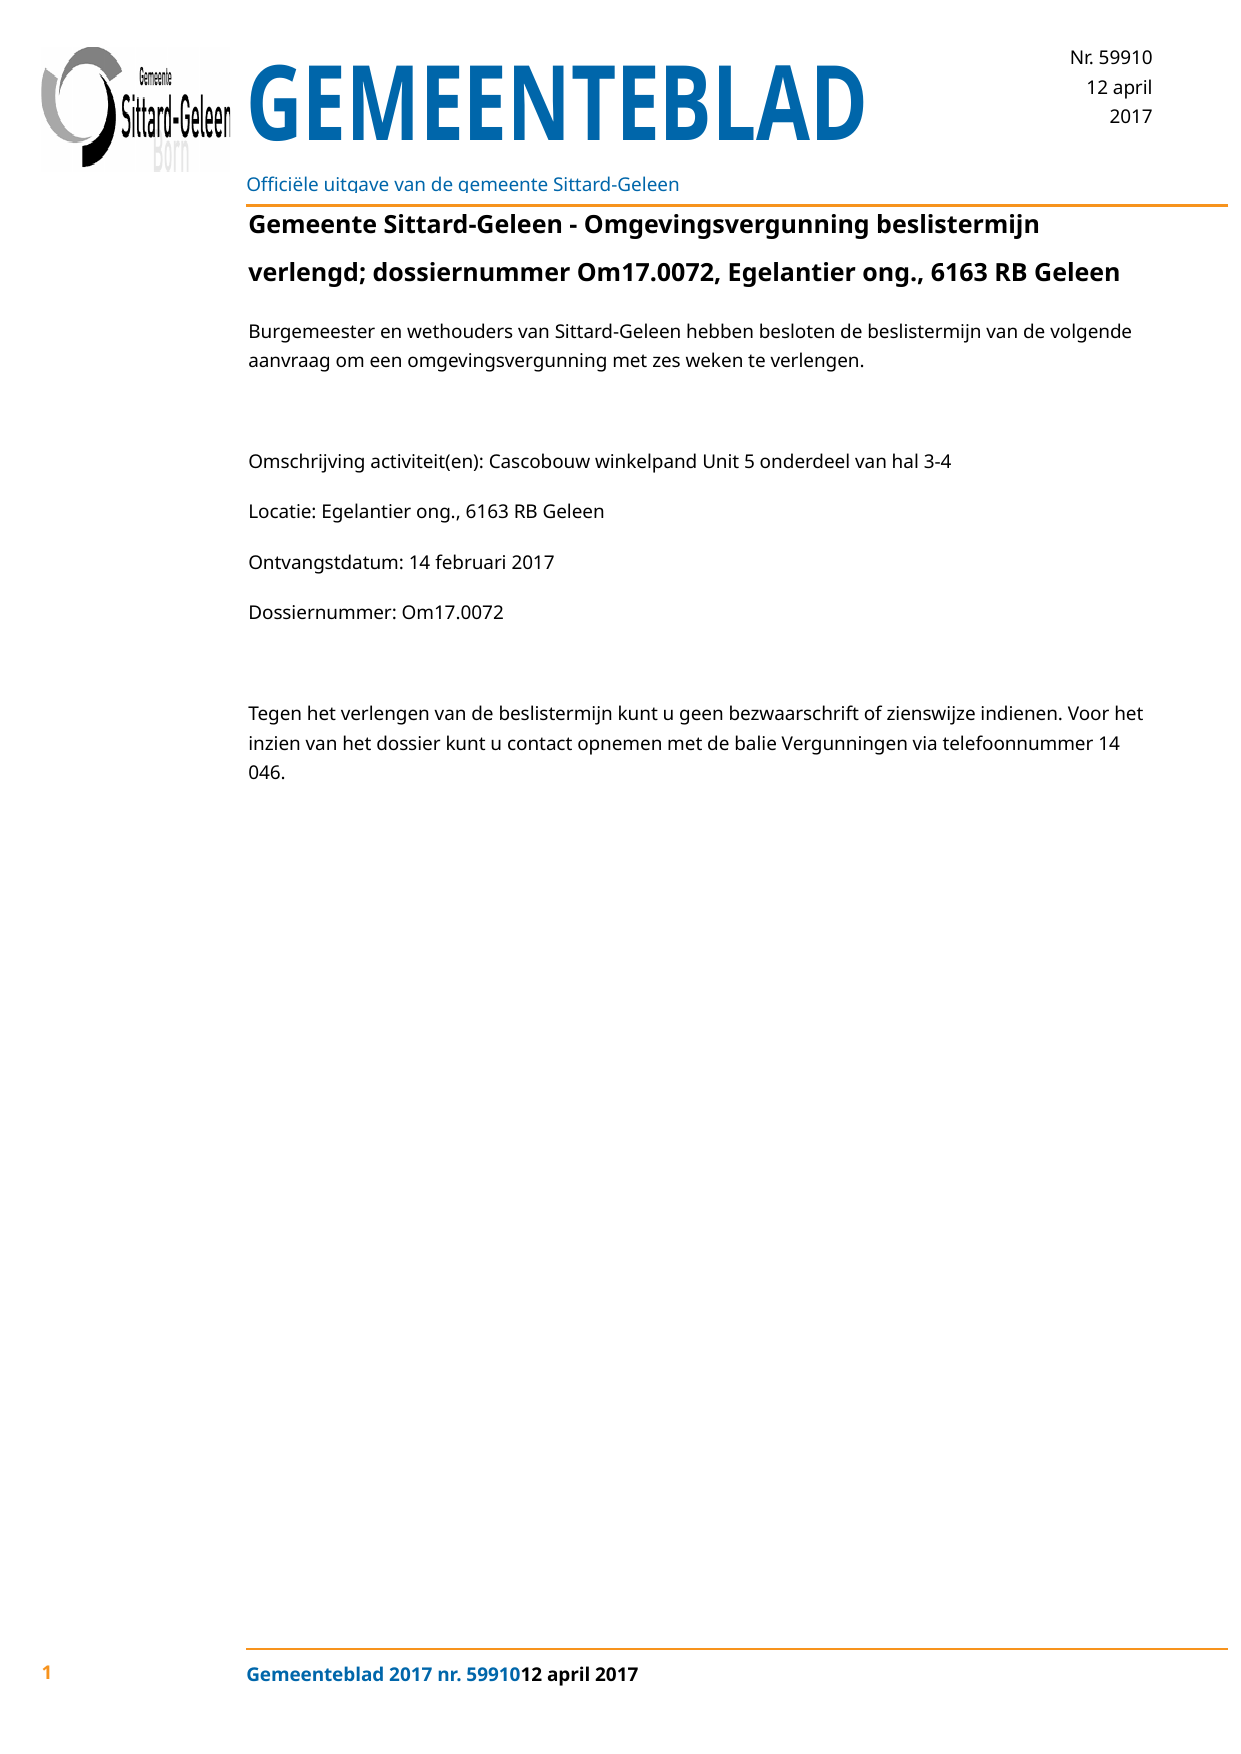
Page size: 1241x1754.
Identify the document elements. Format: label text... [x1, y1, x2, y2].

text Dossiernummer: Om17.0072 [248, 599, 1152, 625]
text Locatie: Egelantier ong., 6163 RB Geleen [248, 499, 1152, 524]
picture [41, 47, 231, 172]
text Ontvangstdatum: 14 februari 2017 [248, 549, 1152, 575]
text Burgemeester en wethouders van Sittard-Geleen hebben besloten de beslistermijn van de volgende aanvraag om een omgevingsvergunning met zes weken te verlengen. [248, 318, 1152, 373]
text Tegen het verlengen van de beslistermijn kunt u geen bezwaarschrift of zienswijze indienen. Voor het inzien van het dossier kunt u contact opnemen met de balie Vergunningen via telefoonnummer 14 046. [248, 700, 1152, 785]
text Omschrijving activiteit(en): Cascobouw winkelpand Unit 5 onderdeel van hal 3-4 [248, 448, 1152, 474]
text Gemeente Sittard-Geleen - Omgevingsvergunning beslistermijn verlengd; dossiernummer Om17.0072, Egelantier ong., 6163 RB Geleen [248, 207, 1152, 288]
